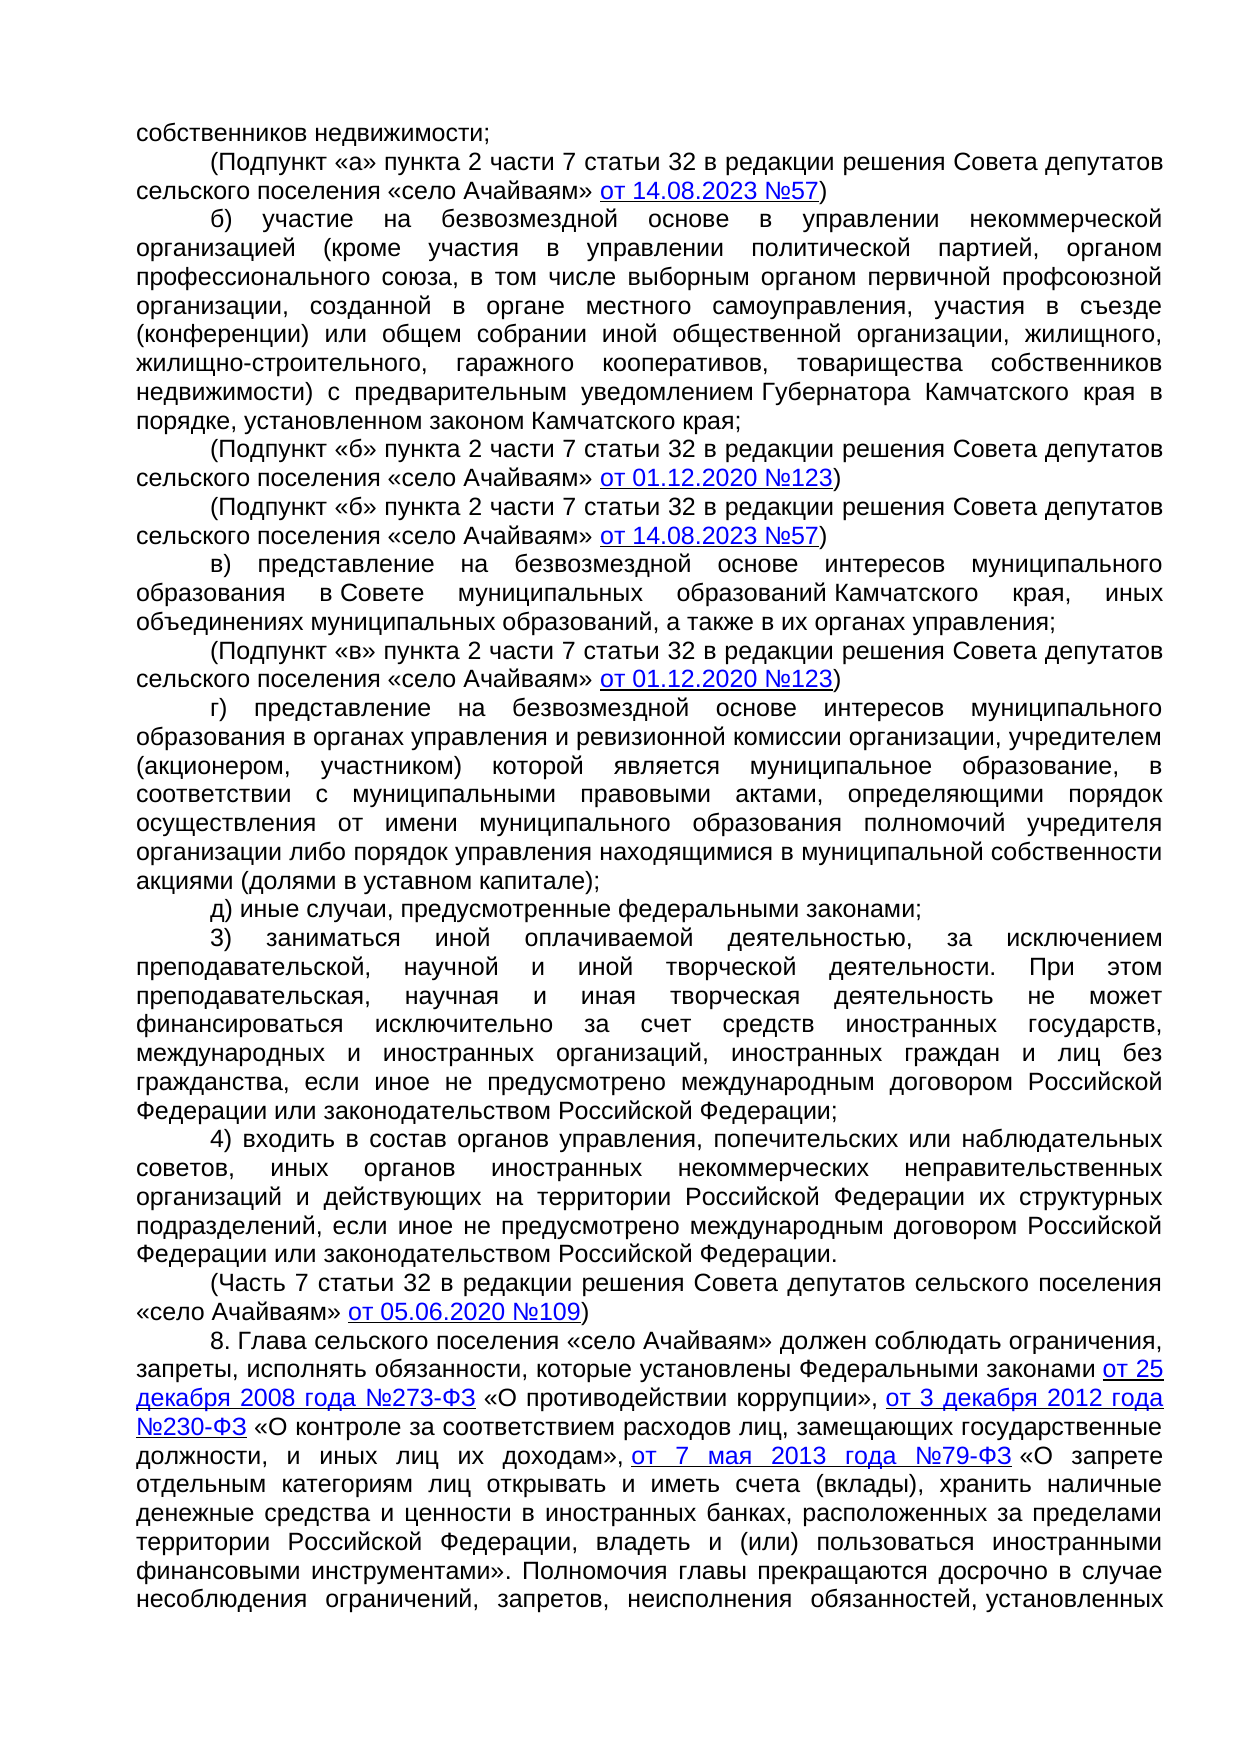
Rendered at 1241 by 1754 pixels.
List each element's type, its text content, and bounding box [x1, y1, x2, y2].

text (Подпункт «а» пункта 2 части 7 статьи 32 в редакции решения Совета депутатов сельского поселения «село Ачайваям» от 14.08.2023 №57) [136, 147, 1163, 204]
text (Подпункт «в» пункта 2 части 7 статьи 32 в редакции решения Совета депутатов сельского поселения «село Ачайваям» от 01.12.2020 №123) [136, 636, 1163, 693]
text 3) заниматься иной оплачиваемой деятельностью, за исключением преподавательской, научной и иной творческой деятельности. При этом преподавательская, научная и иная творческая деятельность не может финансироваться исключительно за счет средств иностранных государств, международных и иностранных организаций, иностранных граждан и лиц без гражданства, если иное не предусмотрено международным договором Российской Федерации или законодательством Российской Федерации; [136, 923, 1163, 1124]
text б) участие на безвозмездной основе в управлении некоммерческой организацией (кроме участия в управлении политической партией, органом профессионального союза, в том числе выборным органом первичной профсоюзной организации, созданной в органе местного самоуправления, участия в съезде (конференции) или общем собрании иной общественной организации, жилищного, жилищно-строительного, гаражного кооперативов, товарищества собственников недвижимости) с предварительным уведомлением Губернатора Камчатского края в порядке, установленном законом Камчатского края; [136, 204, 1163, 434]
text 8. Глава сельского поселения «село Ачайваям» должен соблюдать ограничения, запреты, исполнять обязанности, которые установлены Федеральными законами от 25 декабря 2008 года №273-ФЗ «О противодействии коррупции», от 3 декабря 2012 года №230-ФЗ «О контроле за соответствием расходов лиц, замещающих государственные должности, и иных лиц их доходам», от 7 мая 2013 года №79-ФЗ «О запрете отдельным категориям лиц открывать и иметь счета (вклады), хранить наличные денежные средства и ценности в иностранных банках, расположенных за пределами территории Российской Федерации, владеть и (или) пользоваться иностранными финансовыми инструментами». Полномочия главы прекращаются досрочно в случае несоблюдения ограничений, запретов, неисполнения обязанностей, установленных [136, 1326, 1163, 1613]
text д) иные случаи, предусмотренные федеральными законами; [136, 894, 1163, 923]
text (Подпункт «б» пункта 2 части 7 статьи 32 в редакции решения Совета депутатов сельского поселения «село Ачайваям» от 01.12.2020 №123) [136, 434, 1163, 492]
text (Часть 7 статьи 32 в редакции решения Совета депутатов сельского поселения «село Ачайваям» от 05.06.2020 №109) [136, 1268, 1163, 1326]
text 4) входить в состав органов управления, попечительских или наблюдательных советов, иных органов иностранных некоммерческих неправительственных организаций и действующих на территории Российской Федерации их структурных подразделений, если иное не предусмотрено международным договором Российской Федерации или законодательством Российской Федерации. [136, 1124, 1163, 1268]
text в) представление на безвозмездной основе интересов муниципального образования в Совете муниципальных образований Камчатского края, иных объединениях муниципальных образований, а также в их органах управления; [136, 549, 1163, 636]
text собственников недвижимости; [136, 118, 1163, 147]
text г) представление на безвозмездной основе интересов муниципального образования в органах управления и ревизионной комиссии организации, учредителем (акционером, участником) которой является муниципальное образование, в соответствии с муниципальными правовыми актами, определяющими порядок осуществления от имени муниципального образования полномочий учредителя организации либо порядок управления находящимися в муниципальной собственности акциями (долями в уставном капитале); [136, 693, 1163, 894]
text (Подпункт «б» пункта 2 части 7 статьи 32 в редакции решения Совета депутатов сельского поселения «село Ачайваям» от 14.08.2023 №57) [136, 492, 1163, 549]
